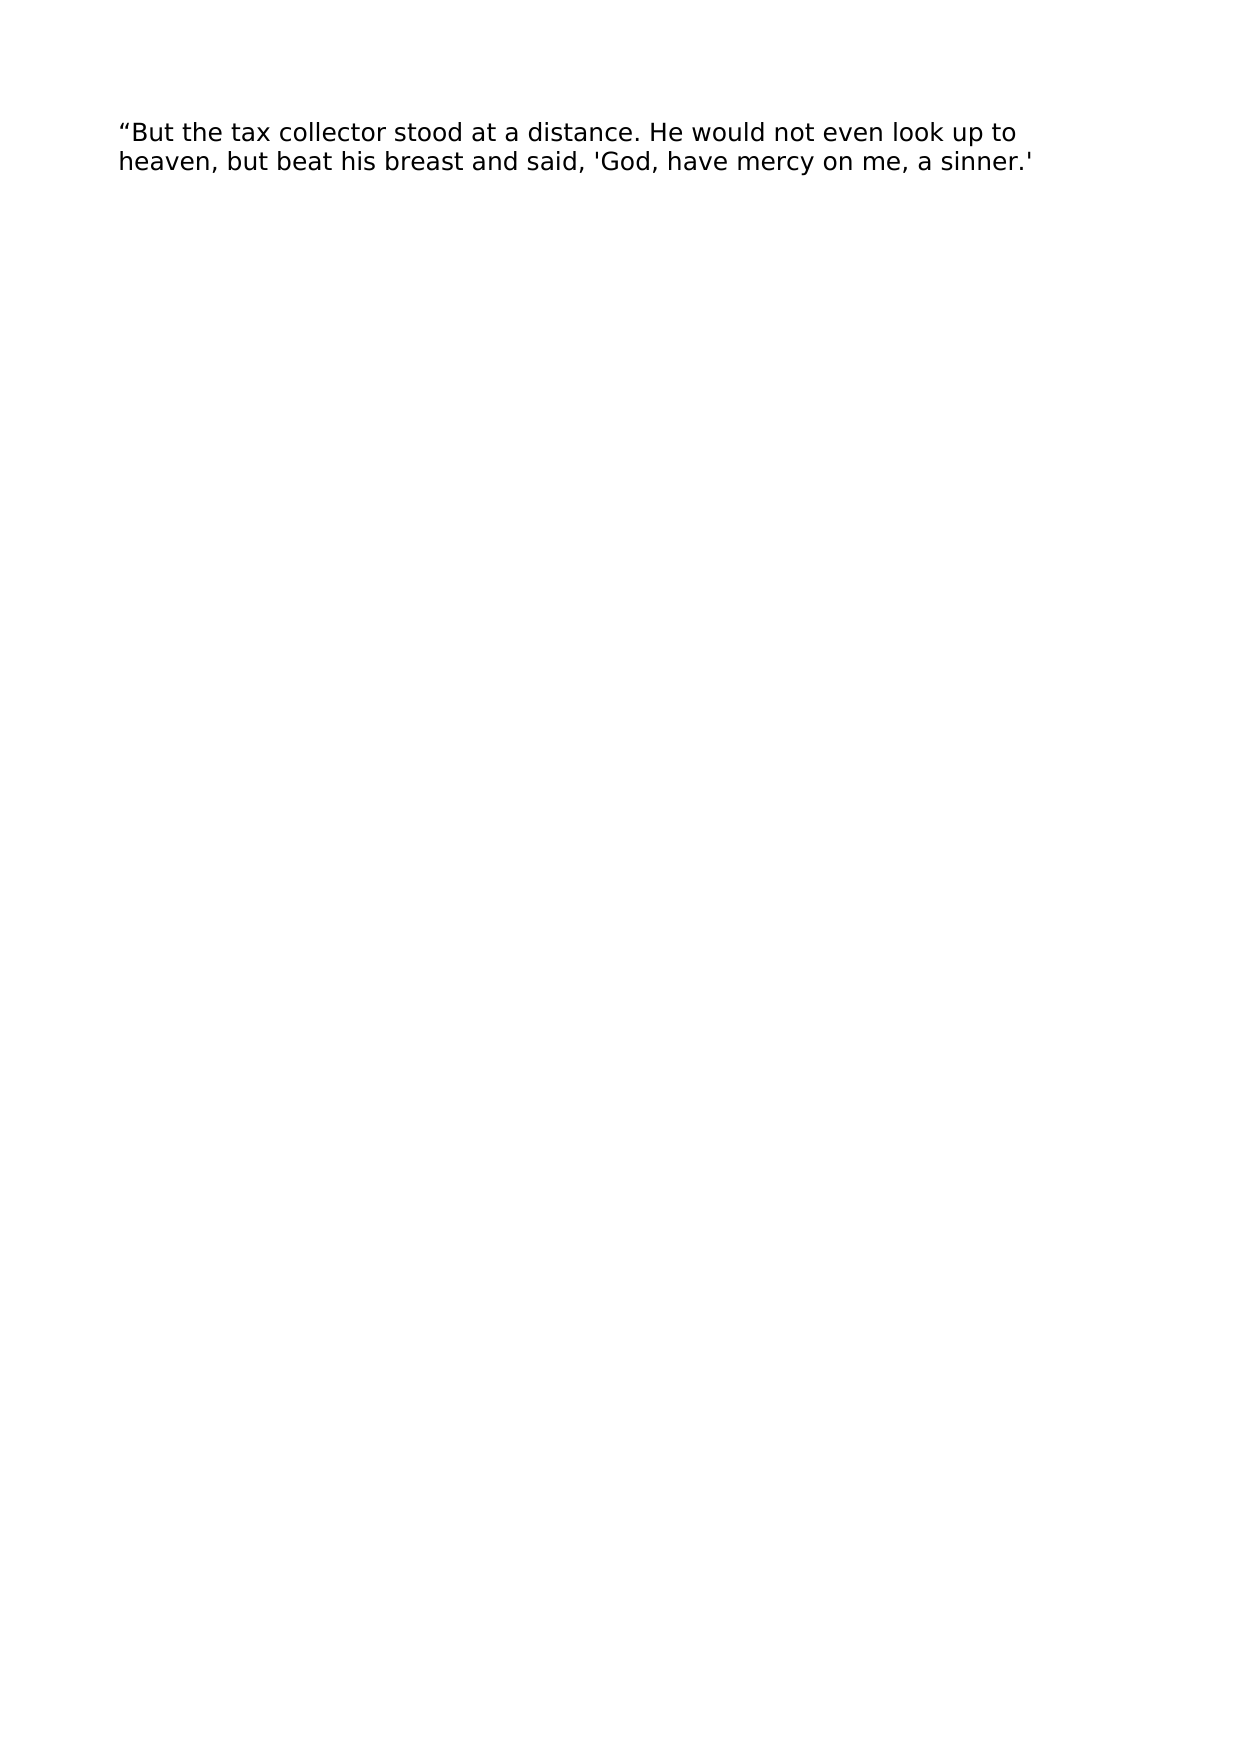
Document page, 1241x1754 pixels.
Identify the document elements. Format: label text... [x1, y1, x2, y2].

text “But the tax collector stood at a distance. He would not even look up to heaven, but beat his breast and said, 'God, have mercy on me, a sinner.' [118, 118, 1122, 176]
